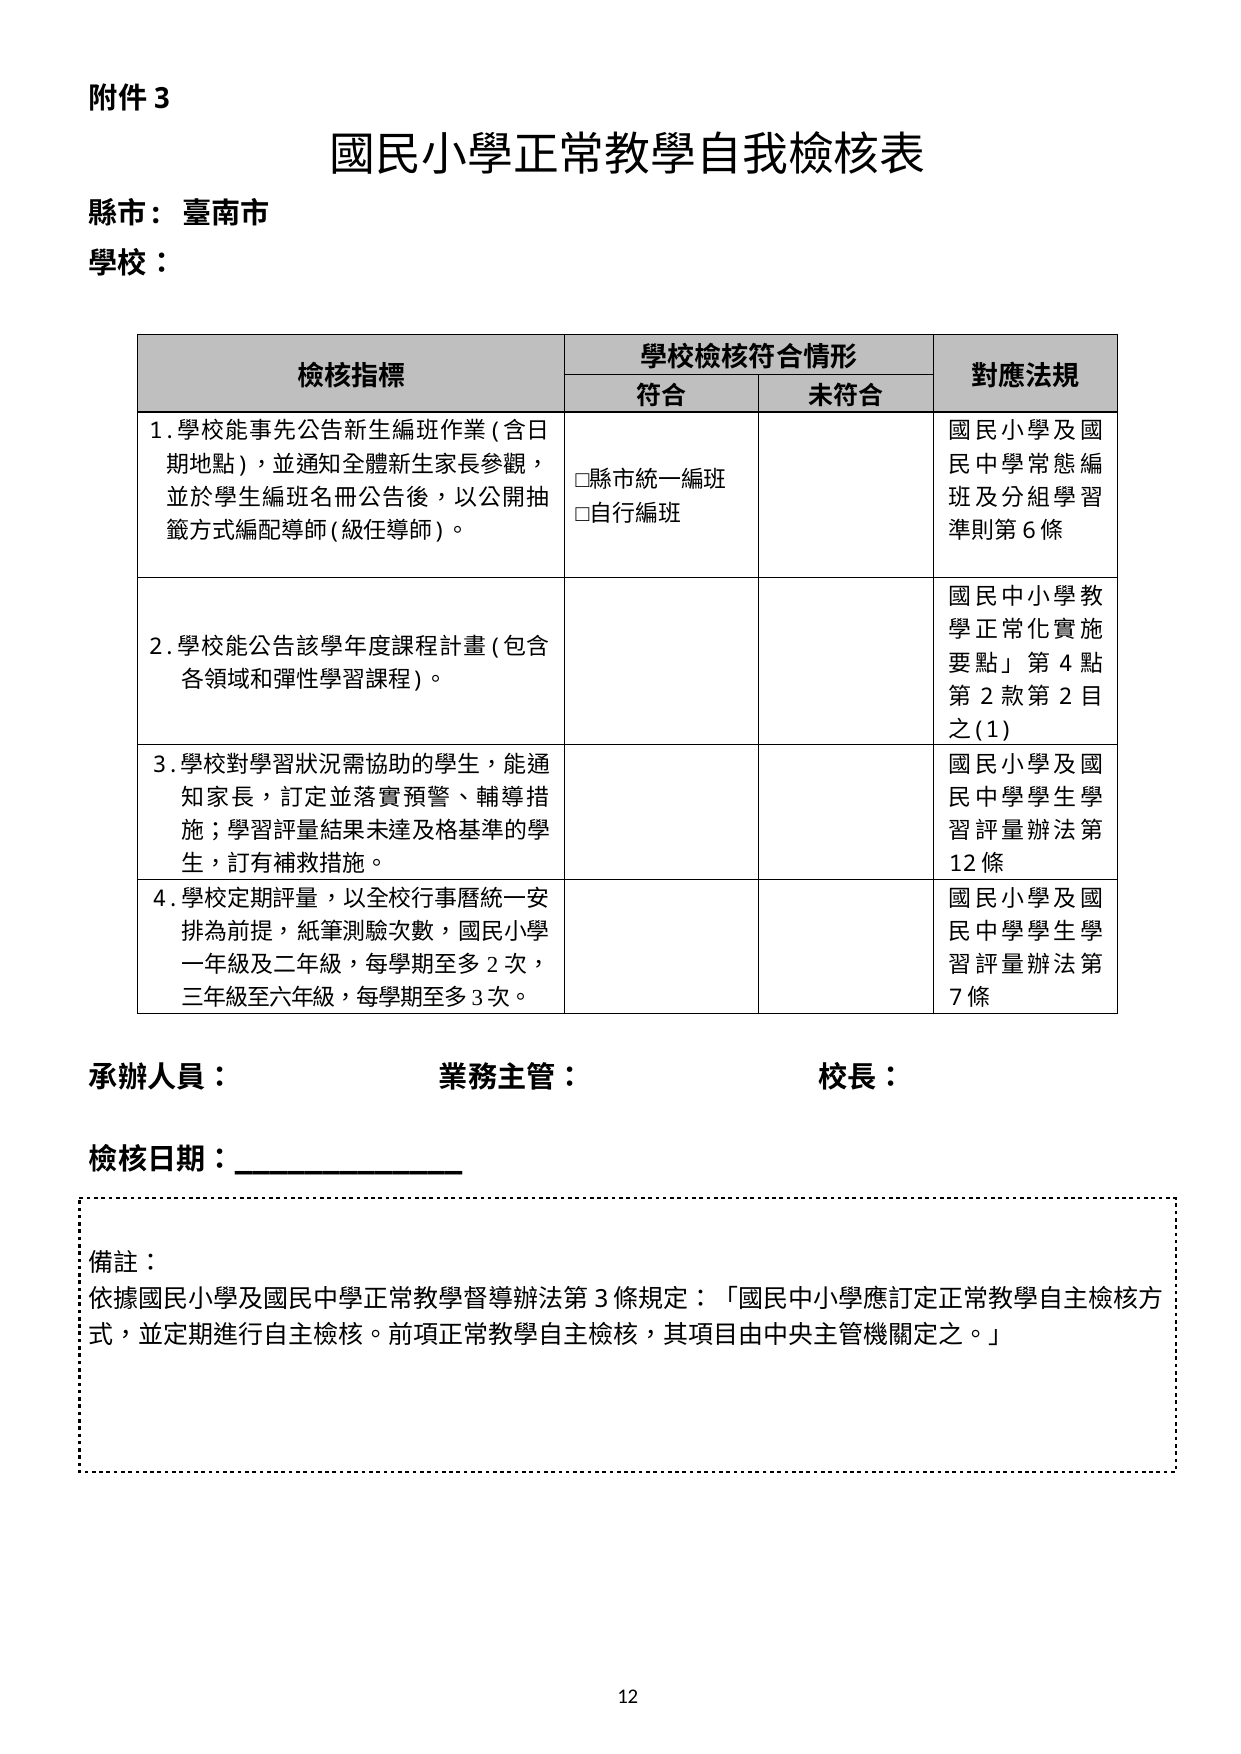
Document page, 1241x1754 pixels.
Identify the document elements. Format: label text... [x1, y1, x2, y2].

table_cell [759, 578, 933, 744]
text 備註： [89, 1242, 1166, 1278]
table_cell [565, 745, 758, 878]
table_cell 國民中小學教學正常化實施要點」第4點第2款第2目之(1) [934, 578, 1117, 744]
text 附件3 [89, 75, 1166, 117]
text 學校： [0, 234, 1166, 284]
table_header 學校檢核符合情形 [565, 335, 933, 374]
table_header 檢核指標 [138, 335, 564, 411]
text 縣市: 臺南市 [0, 184, 1166, 234]
table_cell [759, 880, 933, 1012]
table_cell [565, 880, 758, 1012]
table_cell [565, 578, 758, 744]
table_cell 國民小學及國民中學學生學習評量辦法第12條 [934, 745, 1117, 878]
table_cell □縣市統一編班 □自行編班 [565, 413, 758, 577]
text 檢核日期：_____________ [89, 1135, 1166, 1178]
table_cell 1.學校能事先公告新生編班作業(含日期地點)，並通知全體新生家長參觀，並於學生編班名冊公告後，以公開抽籤方式編配導師(級任導師)。 [138, 413, 564, 577]
table_cell [759, 413, 933, 577]
table_cell 未符合 [759, 375, 933, 411]
table_cell 2.學校能公告該學年度課程計畫(包含各領域和彈性學習課程)。 [138, 578, 564, 744]
text 承辦人員： 業務主管： 校長： [89, 1053, 1166, 1096]
table_cell 3.學校對學習狀況需協助的學生，能通知家長，訂定並落實預警、輔導措施；學習評量結果未達及格基準的學生，訂有補救措施。 [138, 745, 564, 878]
text 國民小學正常教學自我檢核表 [89, 117, 1166, 184]
table_header 對應法規 [934, 335, 1117, 411]
table_cell 4.學校定期評量，以全校行事曆統一安排為前提，紙筆測驗次數，國民小學一年級及二年級，每學期至多2次，三年級至六年級，每學期至多3次。 [138, 880, 564, 1012]
text 依據國民小學及國民中學正常教學督導辦法第3條規定：「國民中小學應訂定正常教學自主檢核方式，並定期進行自主檢核。前項正常教學自主檢核，其項目由中央主管機關定之。」 [89, 1278, 1166, 1351]
table_cell 國民小學及國民中學學生學習評量辦法第7條 [934, 880, 1117, 1012]
table_cell 國民小學及國民中學常態編班及分組學習準則第6條 [934, 413, 1117, 577]
table_cell 符合 [565, 375, 758, 411]
table_cell [759, 745, 933, 878]
